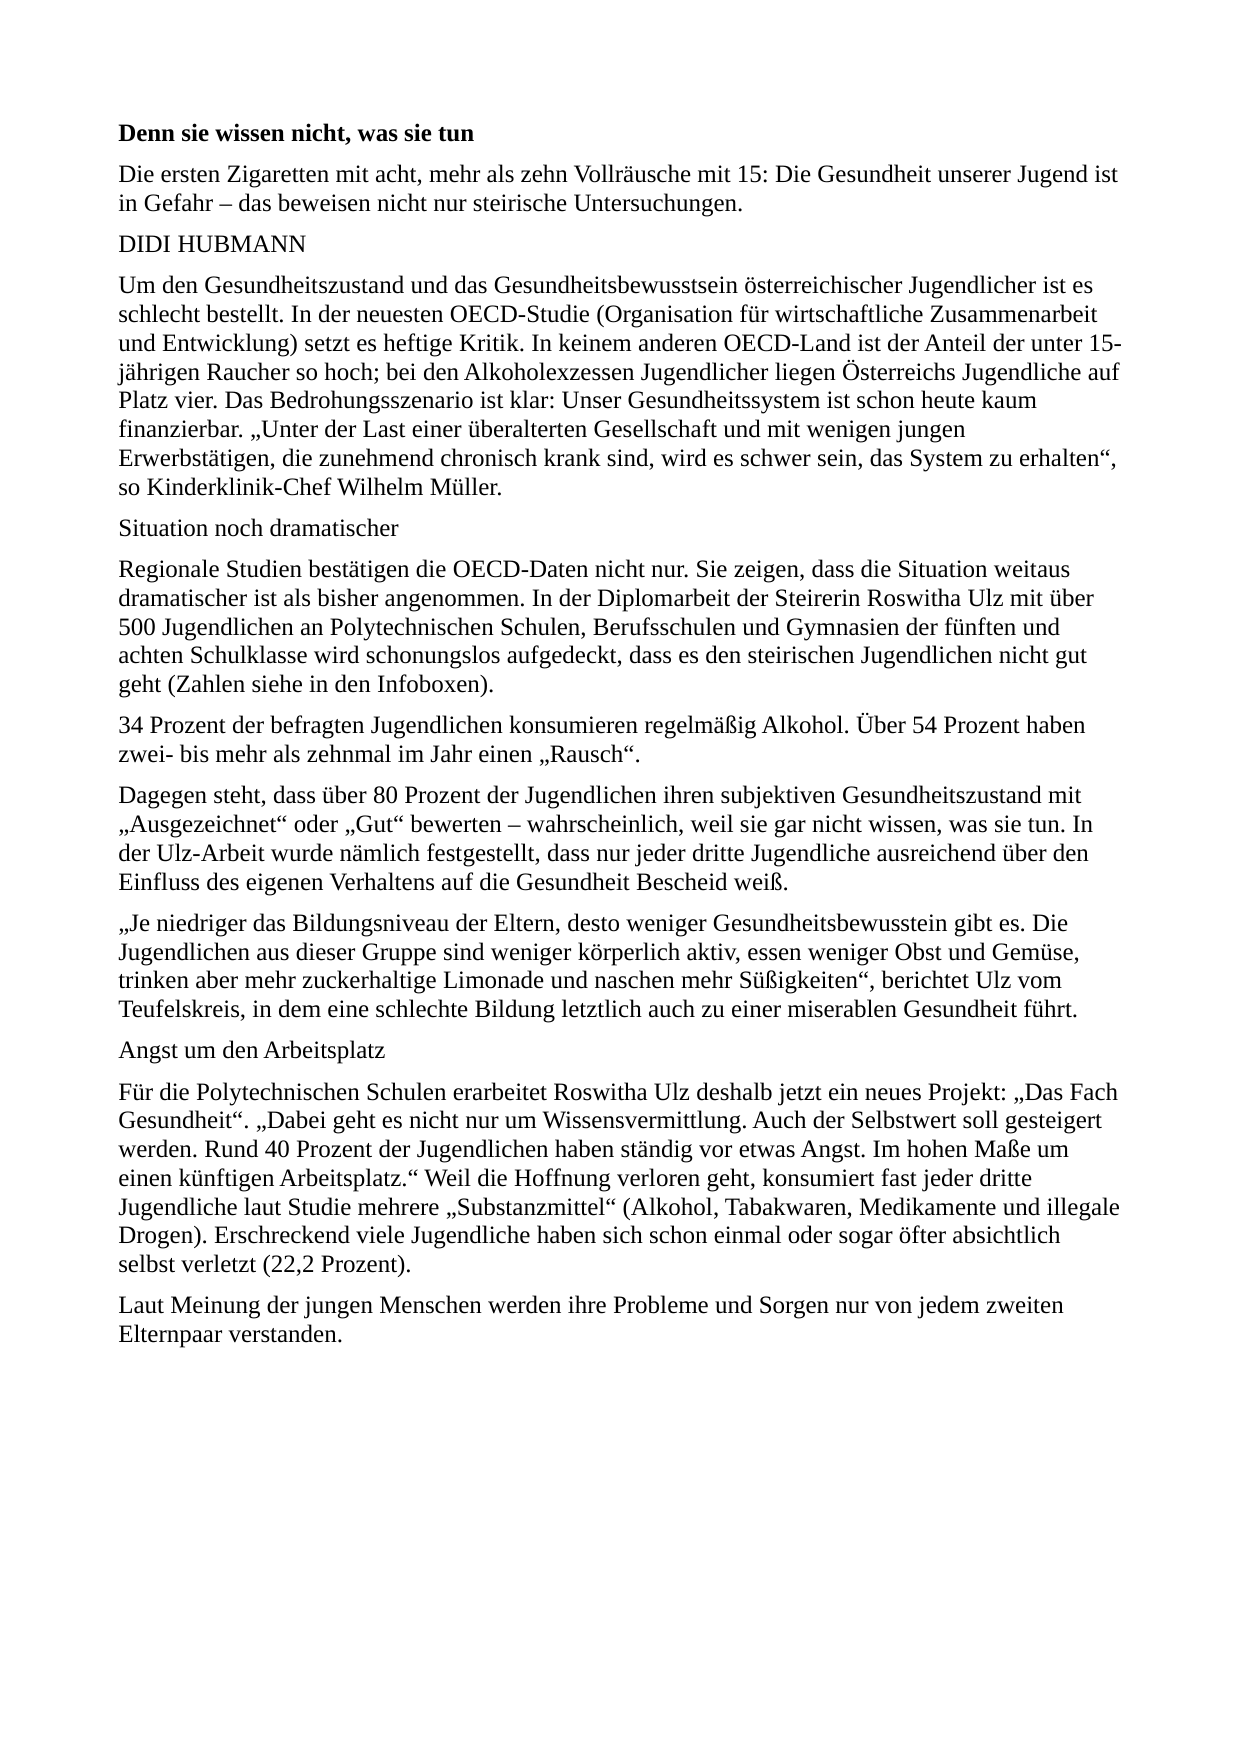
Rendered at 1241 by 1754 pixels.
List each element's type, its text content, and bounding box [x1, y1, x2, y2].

text Situation noch dramatischer [118, 513, 1122, 542]
text 34 Prozent der befragten Jugendlichen konsumieren regelmäßig Alkohol. Über 54 Prozent haben zwei- bis mehr als zehnmal im Jahr einen „Rausch“. [118, 711, 1122, 768]
text Regionale Studien bestätigen die OECD-Daten nicht nur. Sie zeigen, dass die Situation weitaus dramatischer ist als bisher angenommen. In der Diplomarbeit der Steirerin Roswitha Ulz mit über 500 Jugendlichen an Polytechnischen Schulen, Berufsschulen und Gymnasien der fünften und achten Schulklasse wird schonungslos aufgedeckt, dass es den steirischen Jugendlichen nicht gut geht (Zahlen siehe in den Infoboxen). [118, 554, 1122, 698]
text „Je niedriger das Bildungsniveau der Eltern, desto weniger Gesundheitsbewusstein gibt es. Die Jugendlichen aus dieser Gruppe sind weniger körperlich aktiv, essen weniger Obst und Gemüse, trinken aber mehr zuckerhaltige Limonade und naschen mehr Süßigkeiten“, berichtet Ulz vom Teufelskreis, in dem eine schlechte Bildung letztlich auch zu einer miserablen Gesundheit führt. [118, 908, 1122, 1023]
text Um den Gesundheitszustand und das Gesundheitsbewusstsein österreichischer Jugendlicher ist es schlecht bestellt. In der neuesten OECD-Studie (Organisation für wirtschaftliche Zusammenarbeit und Entwicklung) setzt es heftige Kritik. In keinem anderen OECD-Land ist der Anteil der unter 15-jährigen Raucher so hoch; bei den Alkoholexzessen Jugendlicher liegen Österreichs Jugendliche auf Platz vier. Das Bedrohungsszenario ist klar: Unser Gesundheitssystem ist schon heute kaum finanzierbar. „Unter der Last einer überalterten Gesellschaft und mit wenigen jungen Erwerbstätigen, die zunehmend chronisch krank sind, wird es schwer sein, das System zu erhalten“, so Kinderklinik-Chef Wilhelm Müller. [118, 271, 1122, 501]
text Dagegen steht, dass über 80 Prozent der Jugendlichen ihren subjektiven Gesundheitszustand mit „Ausgezeichnet“ oder „Gut“ bewerten – wahrscheinlich, weil sie gar nicht wissen, was sie tun. In der Ulz-Arbeit wurde nämlich festgestellt, dass nur jeder dritte Jugendliche ausreichend über den Einfluss des eigenen Verhaltens auf die Gesundheit Bescheid weiß. [118, 781, 1122, 896]
text DIDI HUBMANN [118, 229, 1122, 258]
text Für die Polytechnischen Schulen erarbeitet Roswitha Ulz deshalb jetzt ein neues Projekt: „Das Fach Gesundheit“. „Dabei geht es nicht nur um Wissensvermittlung. Auch der Selbstwert soll gesteigert werden. Rund 40 Prozent der Jugendlichen haben ständig vor etwas Angst. Im hohen Maße um einen künftigen Arbeitsplatz.“ Weil die Hoffnung verloren geht, konsumiert fast jeder dritte Jugendliche laut Studie mehrere „Substanzmittel“ (Alkohol, Tabakwaren, Medikamente und illegale Drogen). Erschreckend viele Jugendliche haben sich schon einmal oder sogar öfter absichtlich selbst verletzt (22,2 Prozent). [118, 1077, 1122, 1278]
text Laut Meinung der jungen Menschen werden ihre Probleme und Sorgen nur von jedem zweiten Elternpaar verstanden. [118, 1291, 1122, 1348]
text Angst um den Arbeitsplatz [118, 1036, 1122, 1064]
text Denn sie wissen nicht, was sie tun [118, 118, 1122, 147]
text Die ersten Zigaretten mit acht, mehr als zehn Vollräusche mit 15: Die Gesundheit unserer Jugend ist in Gefahr – das beweisen nicht nur steirische Untersuchungen. [118, 159, 1122, 217]
